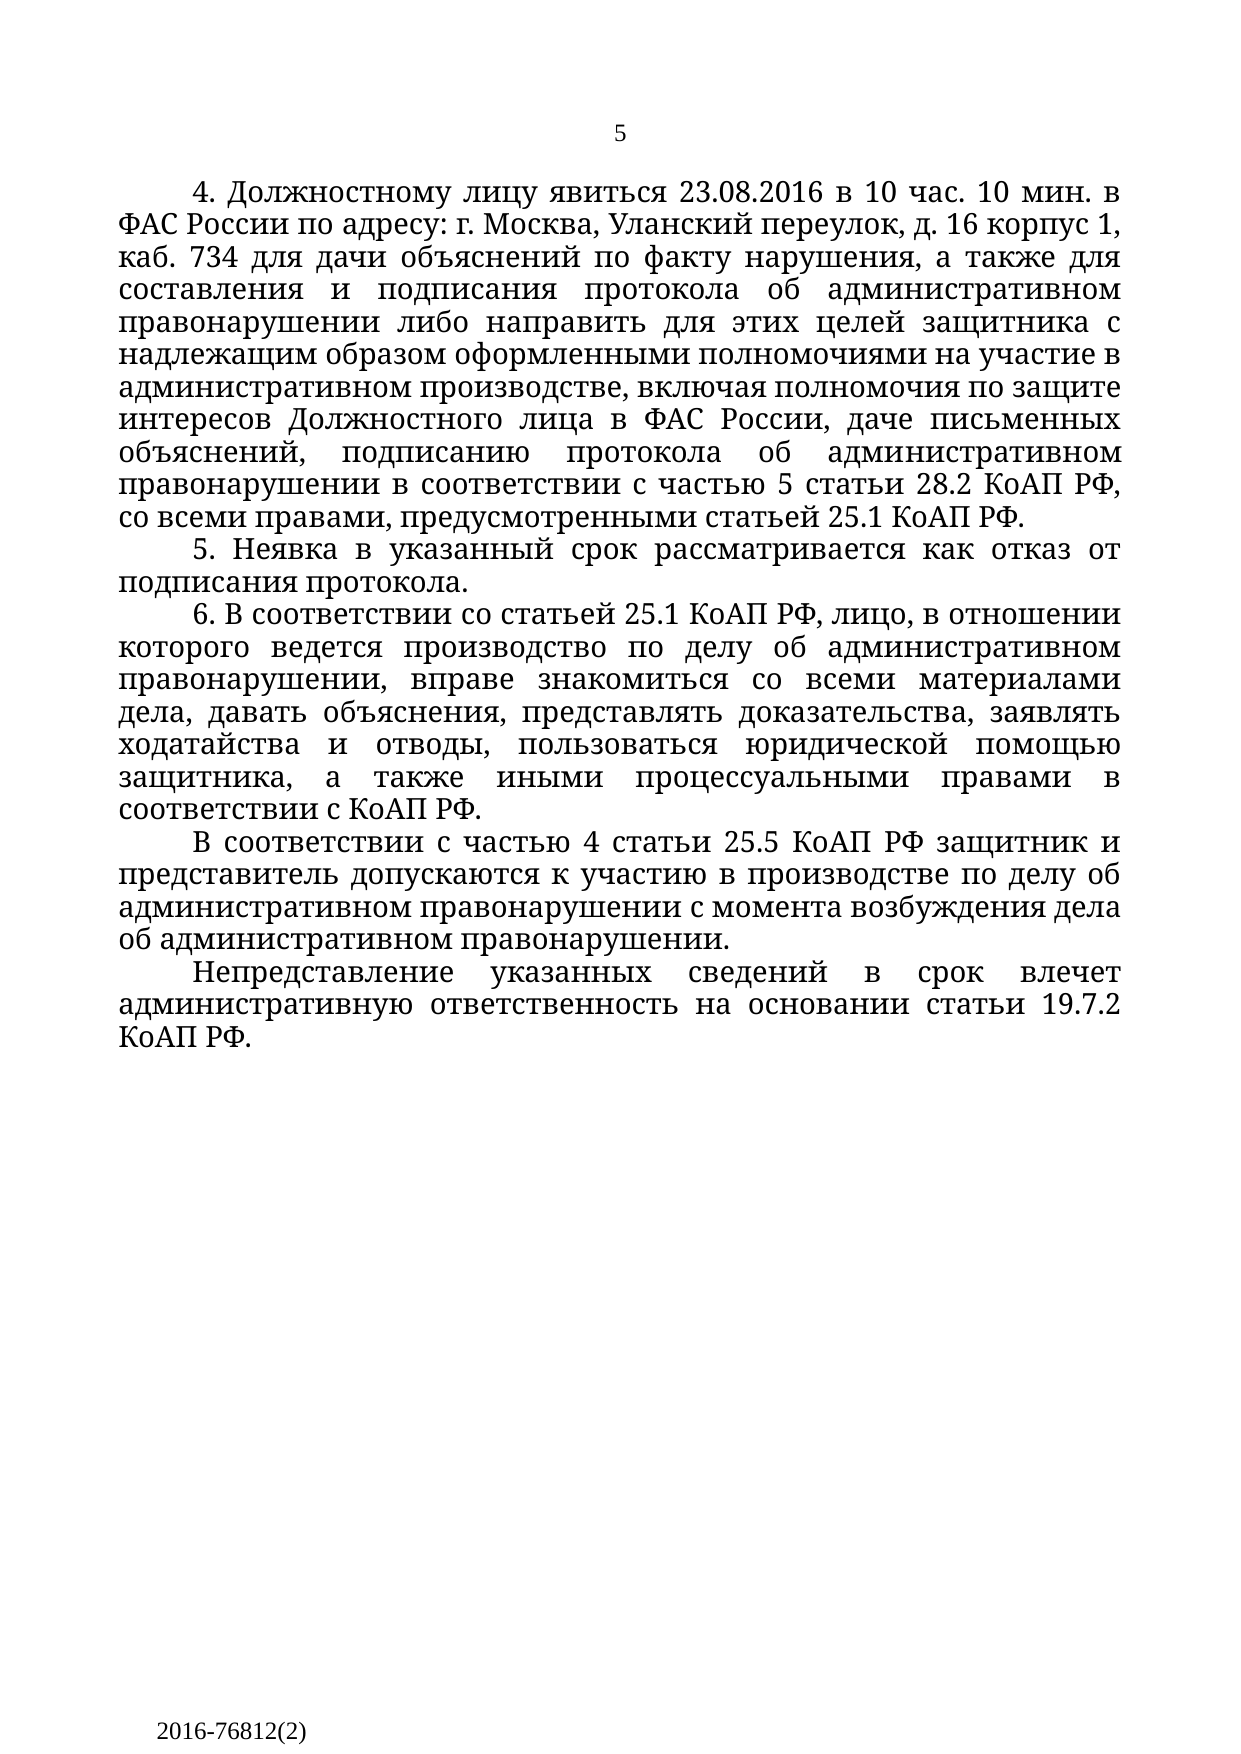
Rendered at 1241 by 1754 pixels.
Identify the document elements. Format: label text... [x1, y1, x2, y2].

text Непредставление указанных сведений в срок влечет административную ответственность на основании статьи 19.7.2 КоАП РФ. [118, 956, 1122, 1054]
text 6. В соответствии со статьей 25.1 КоАП РФ, лицо, в отношении которого ведется производство по делу об административном правонарушении, вправе знакомиться со всеми материалами дела, давать объяснения, представлять доказательства, заявлять ходатайства и отводы, пользоваться юридической помощью защитника, а также иными процессуальными правами в соответствии с КоАП РФ. [118, 599, 1122, 826]
text 5. Неявка в указанный срок рассматривается как отказ от подписания протокола. [118, 534, 1122, 599]
text В соответствии с частью 4 статьи 25.5 КоАП РФ защитник и представитель допускаются к участию в производстве по делу об административном правонарушении с момента возбуждения дела об административном правонарушении. [118, 826, 1122, 956]
text 4. Должностному лицу явиться 23.08.2016 в 10 час. 10 мин. в ФАС России по адресу: г. Москва, Уланский переулок, д. 16 корпус 1, каб. 734 для дачи объяснений по факту нарушения, а также для составления и подписания протокола об административном правонарушении либо направить для этих целей защитника с надлежащим образом оформленными полномочиями на участие в административном производстве, включая полномочия по защите интересов Должностного лица в ФАС России, даче письменных объяснений, подписанию протокола об административном правонарушении в соответствии с частью 5 статьи 28.2 КоАП РФ, со всеми правами, предусмотренными статьей 25.1 КоАП РФ. [118, 176, 1122, 534]
